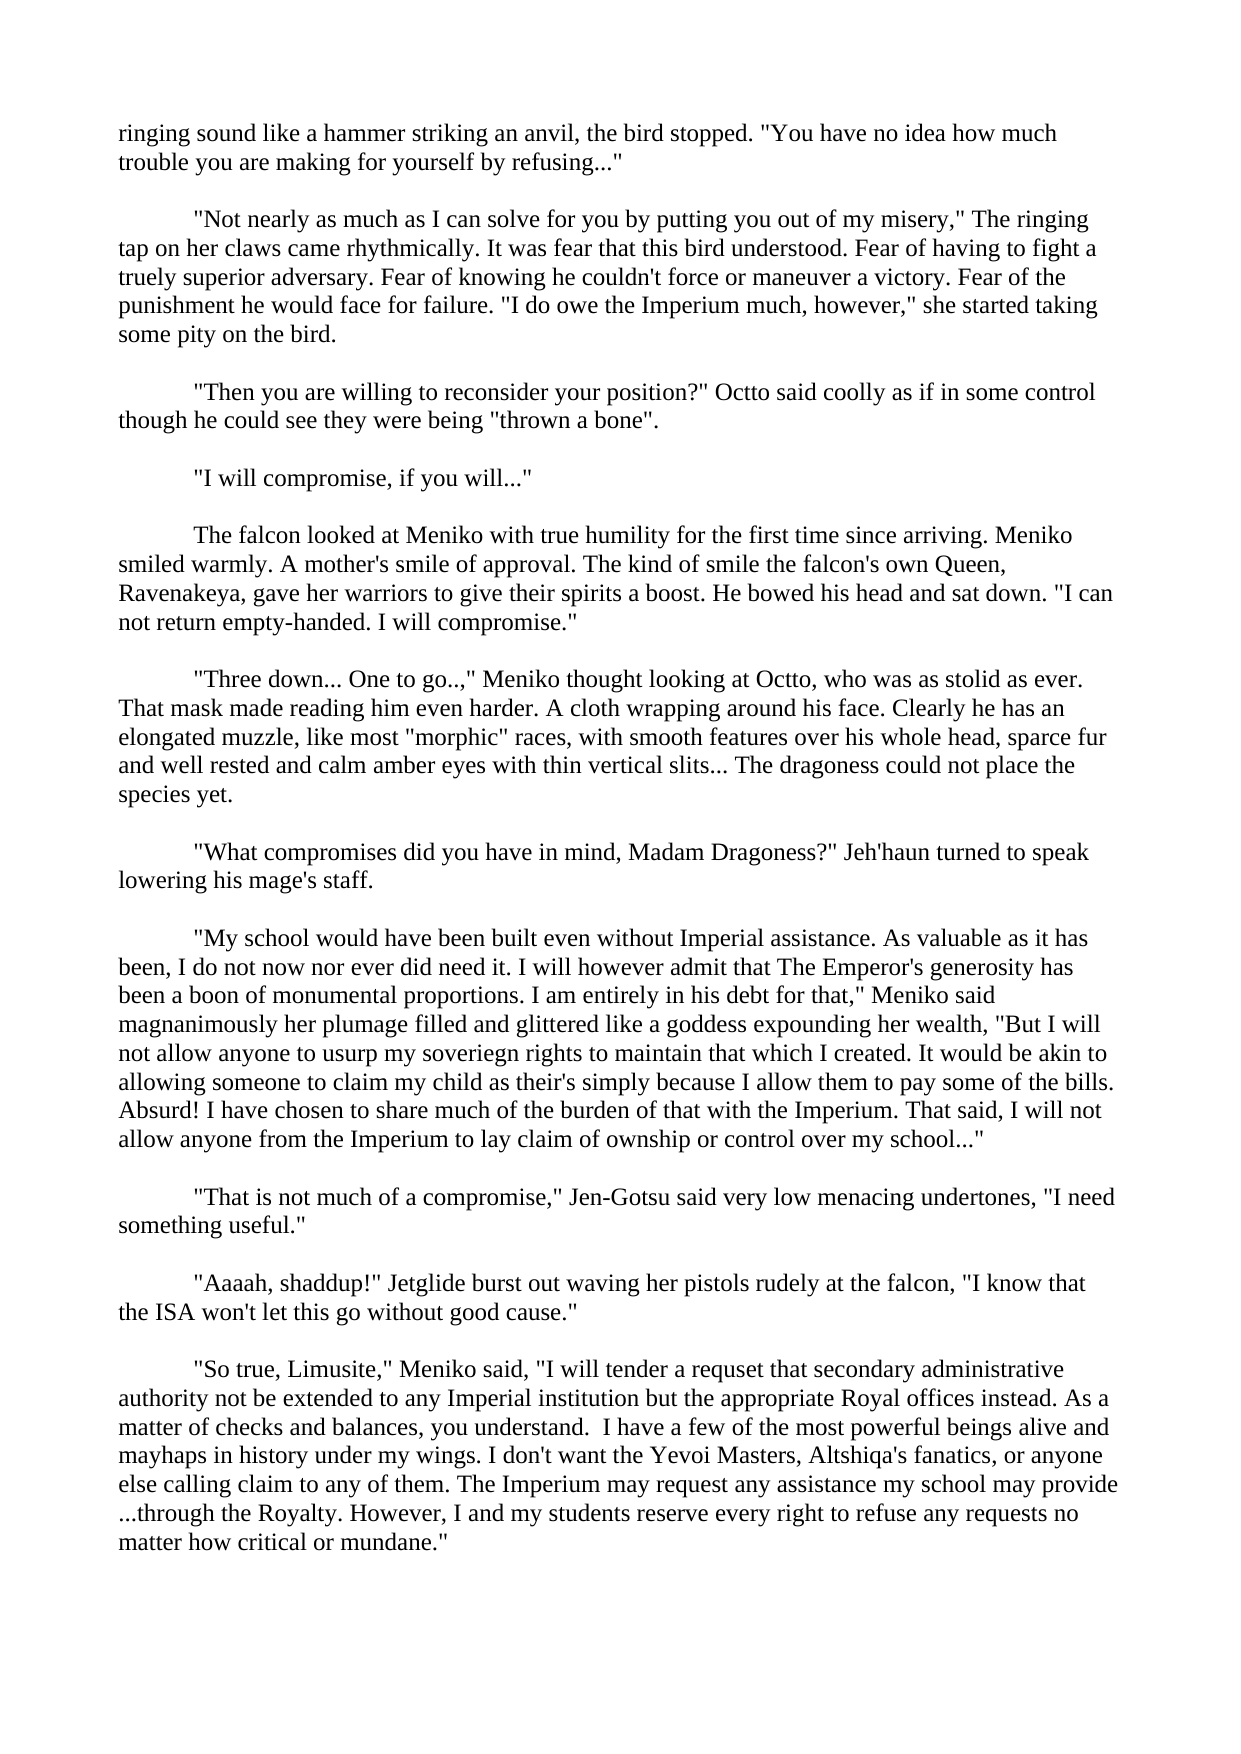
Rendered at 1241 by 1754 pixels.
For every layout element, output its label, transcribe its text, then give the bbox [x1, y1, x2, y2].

text The falcon looked at Meniko with true humility for the first time since arriving. Meniko smiled warmly. A mother's smile of approval. The kind of smile the falcon's own Queen, Ravenakeya, gave her warriors to give their spirits a boost. He bowed his head and sat down. "I can not return empty-handed. I will compromise." [118, 521, 1122, 636]
text "Then you are willing to reconsider your position?" Octto said coolly as if in some control though he could see they were being "thrown a bone". [118, 377, 1122, 434]
text ringing sound like a hammer striking an anvil, the bird stopped. "You have no idea how much trouble you are making for yourself by refusing..." [118, 118, 1122, 176]
text "That is not much of a compromise," Jen-Gotsu said very low menacing undertones, "I need something useful." [118, 1182, 1122, 1239]
text "Aaaah, shaddup!" Jetglide burst out waving her pistols rudely at the falcon, "I know that the ISA won't let this go without good cause." [118, 1268, 1122, 1326]
text "Three down... One to go..," Meniko thought looking at Octto, who was as stolid as ever. That mask made reading him even harder. A cloth wrapping around his face. Clearly he has an elongated muzzle, like most "morphic" races, with smooth features over his whole head, sparce fur and well rested and calm amber eyes with thin vertical slits... The dragoness could not place the species yet. [118, 664, 1122, 808]
text "What compromises did you have in mind, Madam Dragoness?" Jeh'haun turned to speak lowering his mage's staff. [118, 837, 1122, 894]
text "I will compromise, if you will..." [118, 463, 1122, 492]
text "My school would have been built even without Imperial assistance. As valuable as it has been, I do not now nor ever did need it. I will however admit that The Emperor's generosity has been a boon of monumental proportions. I am entirely in his debt for that," Meniko said magnanimously her plumage filled and glittered like a goddess expounding her wealth, "But I will not allow anyone to usurp my soveriegn rights to maintain that which I created. It would be akin to allowing someone to claim my child as their's simply because I allow them to pay some of the bills. Absurd! I have chosen to share much of the burden of that with the Imperium. That said, I will not allow anyone from the Imperium to lay claim of ownship or control over my school..." [118, 923, 1122, 1153]
text "So true, Limusite," Meniko said, "I will tender a requset that secondary administrative authority not be extended to any Imperial institution but the appropriate Royal offices instead. As a matter of checks and balances, you understand. I have a few of the most powerful beings alive and mayhaps in history under my wings. I don't want the Yevoi Masters, Altshiqa's fanatics, or anyone else calling claim to any of them. The Imperium may request any assistance my school may provide ...through the Royalty. However, I and my students reserve every right to refuse any requests no matter how critical or mundane." [118, 1354, 1122, 1556]
text "Not nearly as much as I can solve for you by putting you out of my misery," The ringing tap on her claws came rhythmically. It was fear that this bird understood. Fear of having to fight a truely superior adversary. Fear of knowing he couldn't force or maneuver a victory. Fear of the punishment he would face for failure. "I do owe the Imperium much, however," she started taking some pity on the bird. [118, 204, 1122, 348]
